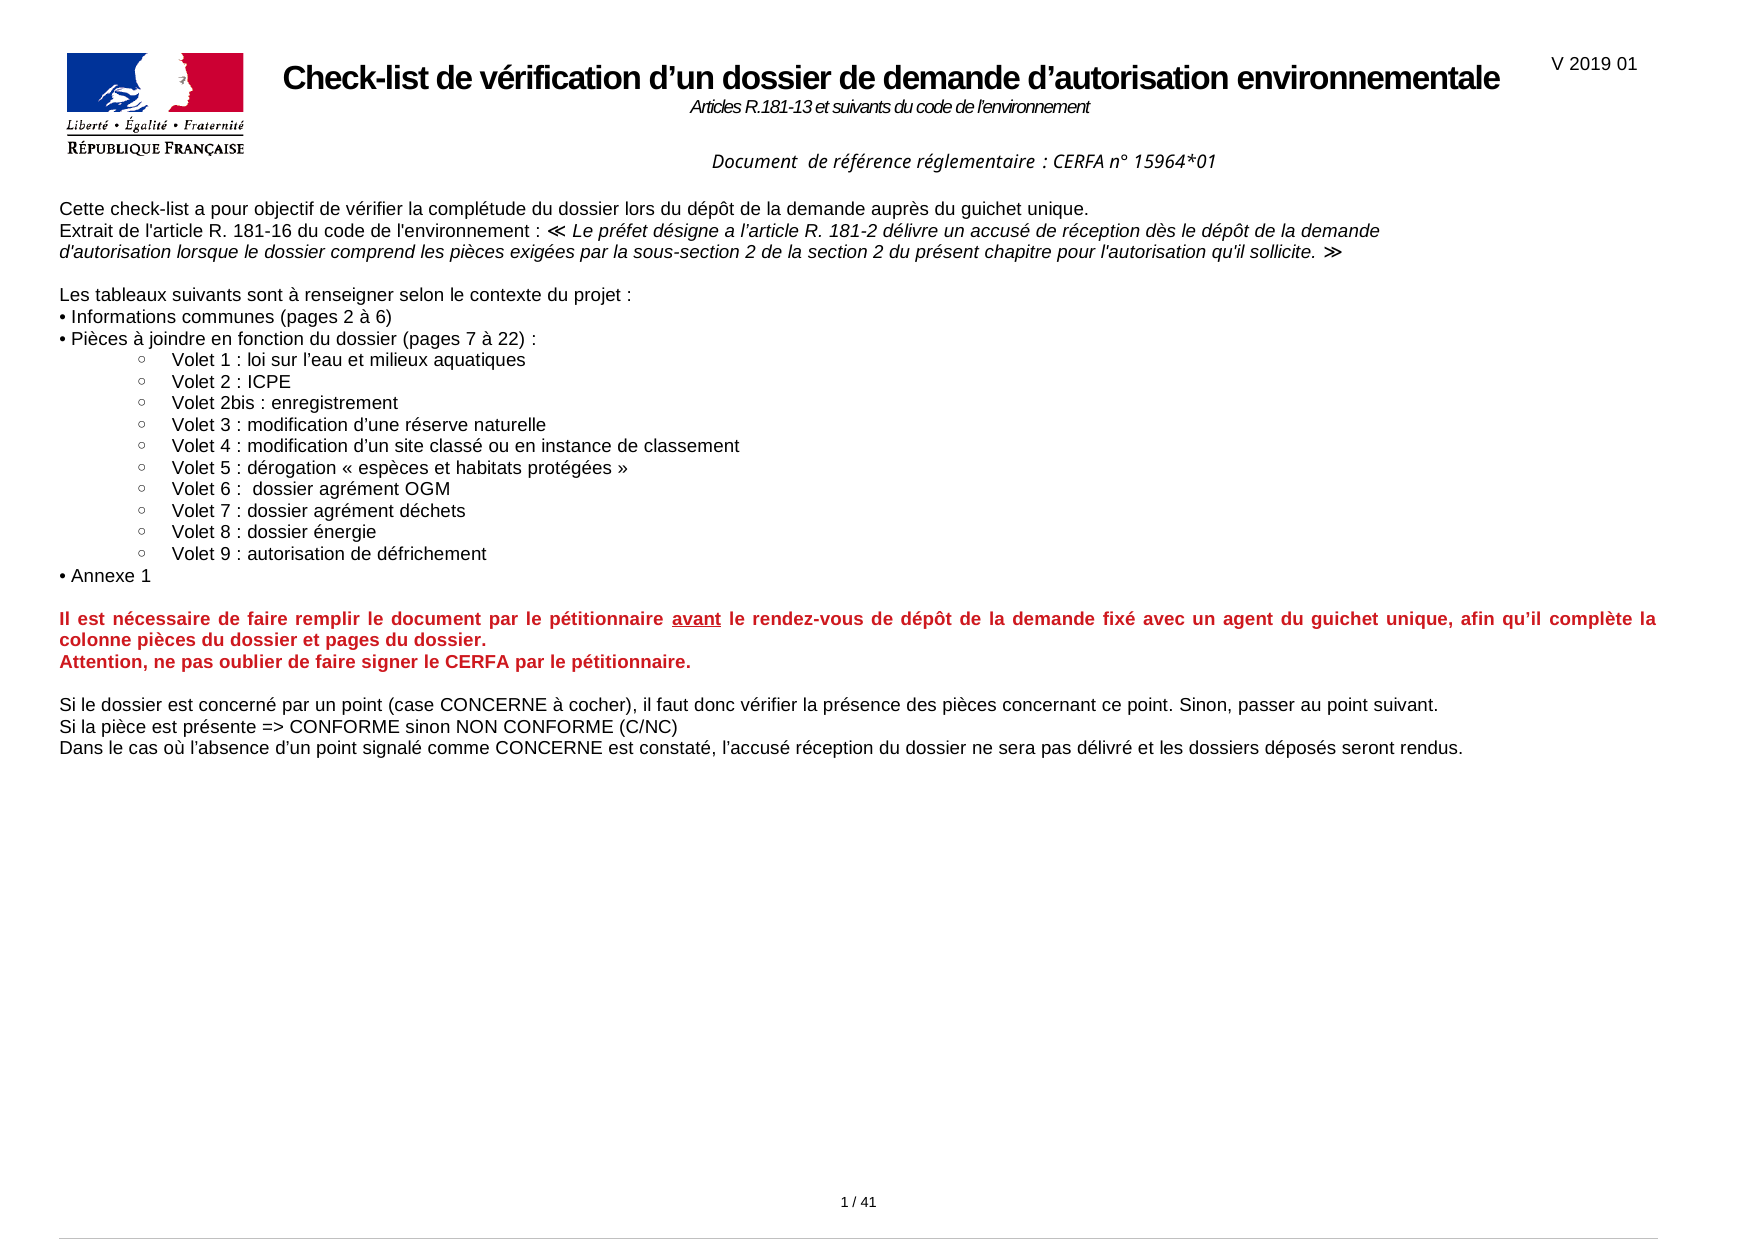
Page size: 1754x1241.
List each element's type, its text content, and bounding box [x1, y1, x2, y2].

list Volet 5 : dérogation « espèces et habitats protégées » [134, 457, 1658, 478]
text • Informations communes (pages 2 à 6) [59, 306, 1658, 327]
list Volet 6 : dossier agrément OGM [134, 478, 1658, 500]
table_header Check-list de vérification d’un dossier de demande d’autorisation environnementale Articles R.181-13 et suivants du code de l’environnement [272, 53, 1512, 122]
list Volet 4 : modification d’un site classé ou en instance de classement [134, 435, 1658, 457]
text Attention, ne pas oublier de faire signer le CERFA par le pétitionnaire. [59, 651, 1658, 672]
text Si le dossier est concerné par un point (case CONCERNE à cocher), il faut donc vérifier la présence des pièces concernant ce point. Sinon, passer au point suivant. [59, 694, 1658, 716]
list Volet 1 : loi sur l’eau et milieux aquatiques [134, 349, 1658, 371]
text Si la pièce est présente => CONFORME sinon NON CONFORME (C/NC) [59, 716, 1658, 737]
text d'autorisation lorsque le dossier comprend les pièces exigées par la sous-section 2 de la section 2 du présent chapitre pour l'autorisation qu'il sollicite. ≫ [59, 241, 1658, 263]
table_cell Document de référence réglementaire : CERFA n° 15964*01 [272, 122, 1659, 184]
text Dans le cas où l’absence d’un point signalé comme CONCERNE est constaté, l’accusé réception du dossier ne sera pas délivré et les dossiers déposés seront rendus. [59, 737, 1658, 759]
text Les tableaux suivants sont à renseigner selon le contexte du projet : [59, 284, 1658, 306]
table_header V 2019 01 [1512, 53, 1659, 122]
list Volet 2 : ICPE [134, 371, 1658, 392]
list Volet 2bis : enregistrement [134, 392, 1658, 414]
picture [66, 53, 244, 156]
text Il est nécessaire de faire remplir le document par le pétitionnaire avant le rendez-vous de dépôt de la demande fixé avec un agent du guichet unique, afin qu’il complète la colonne pièces du dossier et pages du dossier. [59, 608, 1658, 651]
text • Annexe 1 [59, 564, 1658, 586]
list Volet 7 : dossier agrément déchets [134, 500, 1658, 521]
text Extrait de l'article R. 181-16 du code de l'environnement : ≪ Le préfet désigne a l’article R. 181-2 délivre un accusé de réception dès le dépôt de la demande [59, 219, 1658, 241]
text • Pièces à joindre en fonction du dossier (pages 7 à 22) : [59, 327, 1658, 349]
list Volet 9 : autorisation de défrichement [134, 543, 1658, 564]
table_header [59, 53, 272, 184]
list Volet 3 : modification d’une réserve naturelle [134, 414, 1658, 435]
list Volet 8 : dossier énergie [134, 521, 1658, 543]
